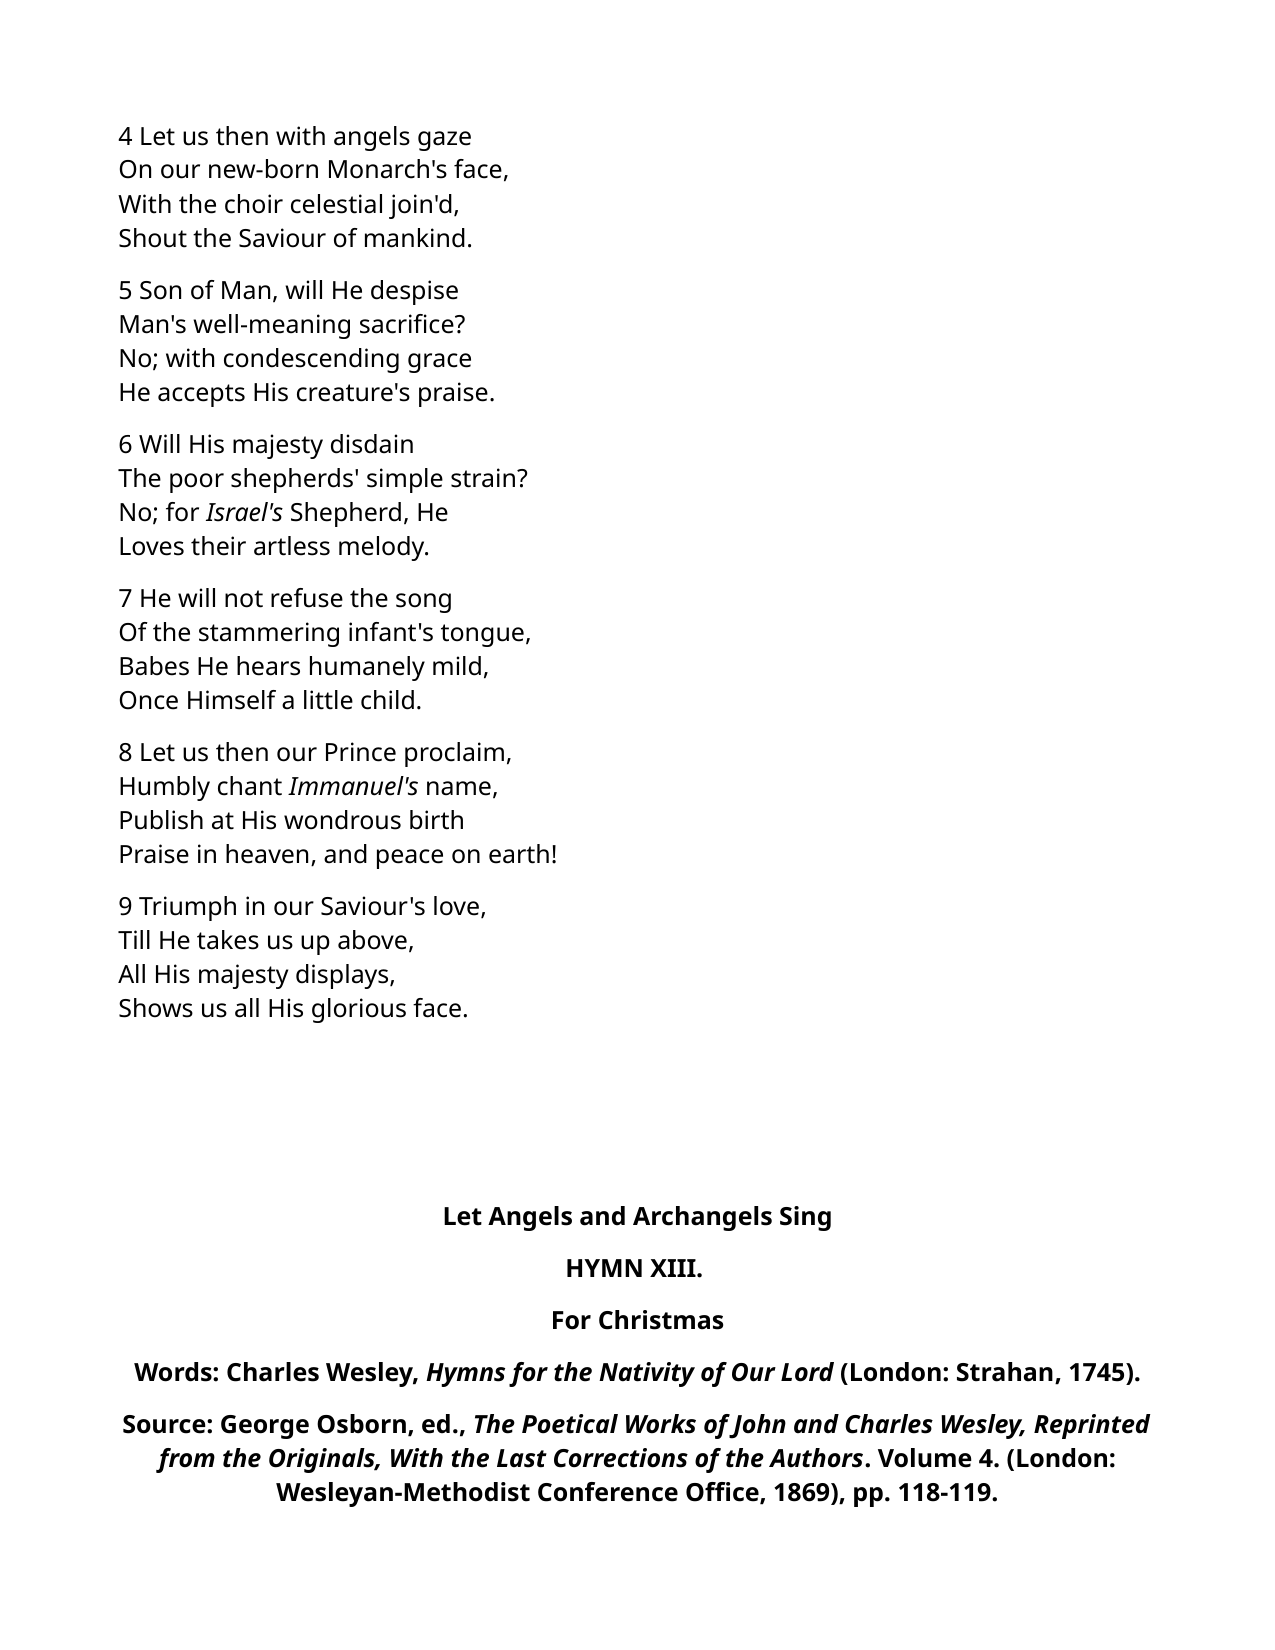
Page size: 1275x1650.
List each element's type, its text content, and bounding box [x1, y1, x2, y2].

text 8 Let us then our Prince proclaim, Humbly chant Immanuel's name, Publish at His wondrous birth Praise in heaven, and peace on earth! [118, 735, 1157, 871]
text 9 Triumph in our Saviour's love, Till He takes us up above, All His majesty displays, Shows us all His glorious face. [118, 889, 1157, 1025]
text Words: Charles Wesley, Hymns for the Nativity of Our Lord (London: Strahan, 1745). [118, 1355, 1157, 1389]
text 7 He will not refuse the song Of the stammering infant's tongue, Babes He hears humanely mild, Once Himself a little child. [118, 581, 1157, 717]
text 6 Will His majesty disdain The poor shepherds' simple strain? No; for Israel's Shepherd, He Loves their artless melody. [118, 426, 1157, 563]
text HYMN XIII. [118, 1251, 1157, 1285]
text Let Angels and Archangels Sing [118, 1199, 1157, 1233]
text 4 Let us then with angels gaze On our new-born Monarch's face, With the choir celestial join'd, Shout the Saviour of mankind. [118, 118, 1157, 254]
text For Christmas [118, 1303, 1157, 1337]
text Source: George Osborn, ed., The Poetical Works of John and Charles Wesley, Reprinted from the Originals, With the Last Corrections of the Authors. Volume 4. (London: Wesleyan-Methodist Conference Office, 1869), pp. 118-119. [118, 1407, 1157, 1509]
text 5 Son of Man, will He despise Man's well-meaning sacrifice? No; with condescending grace He accepts His creature's praise. [118, 272, 1157, 408]
